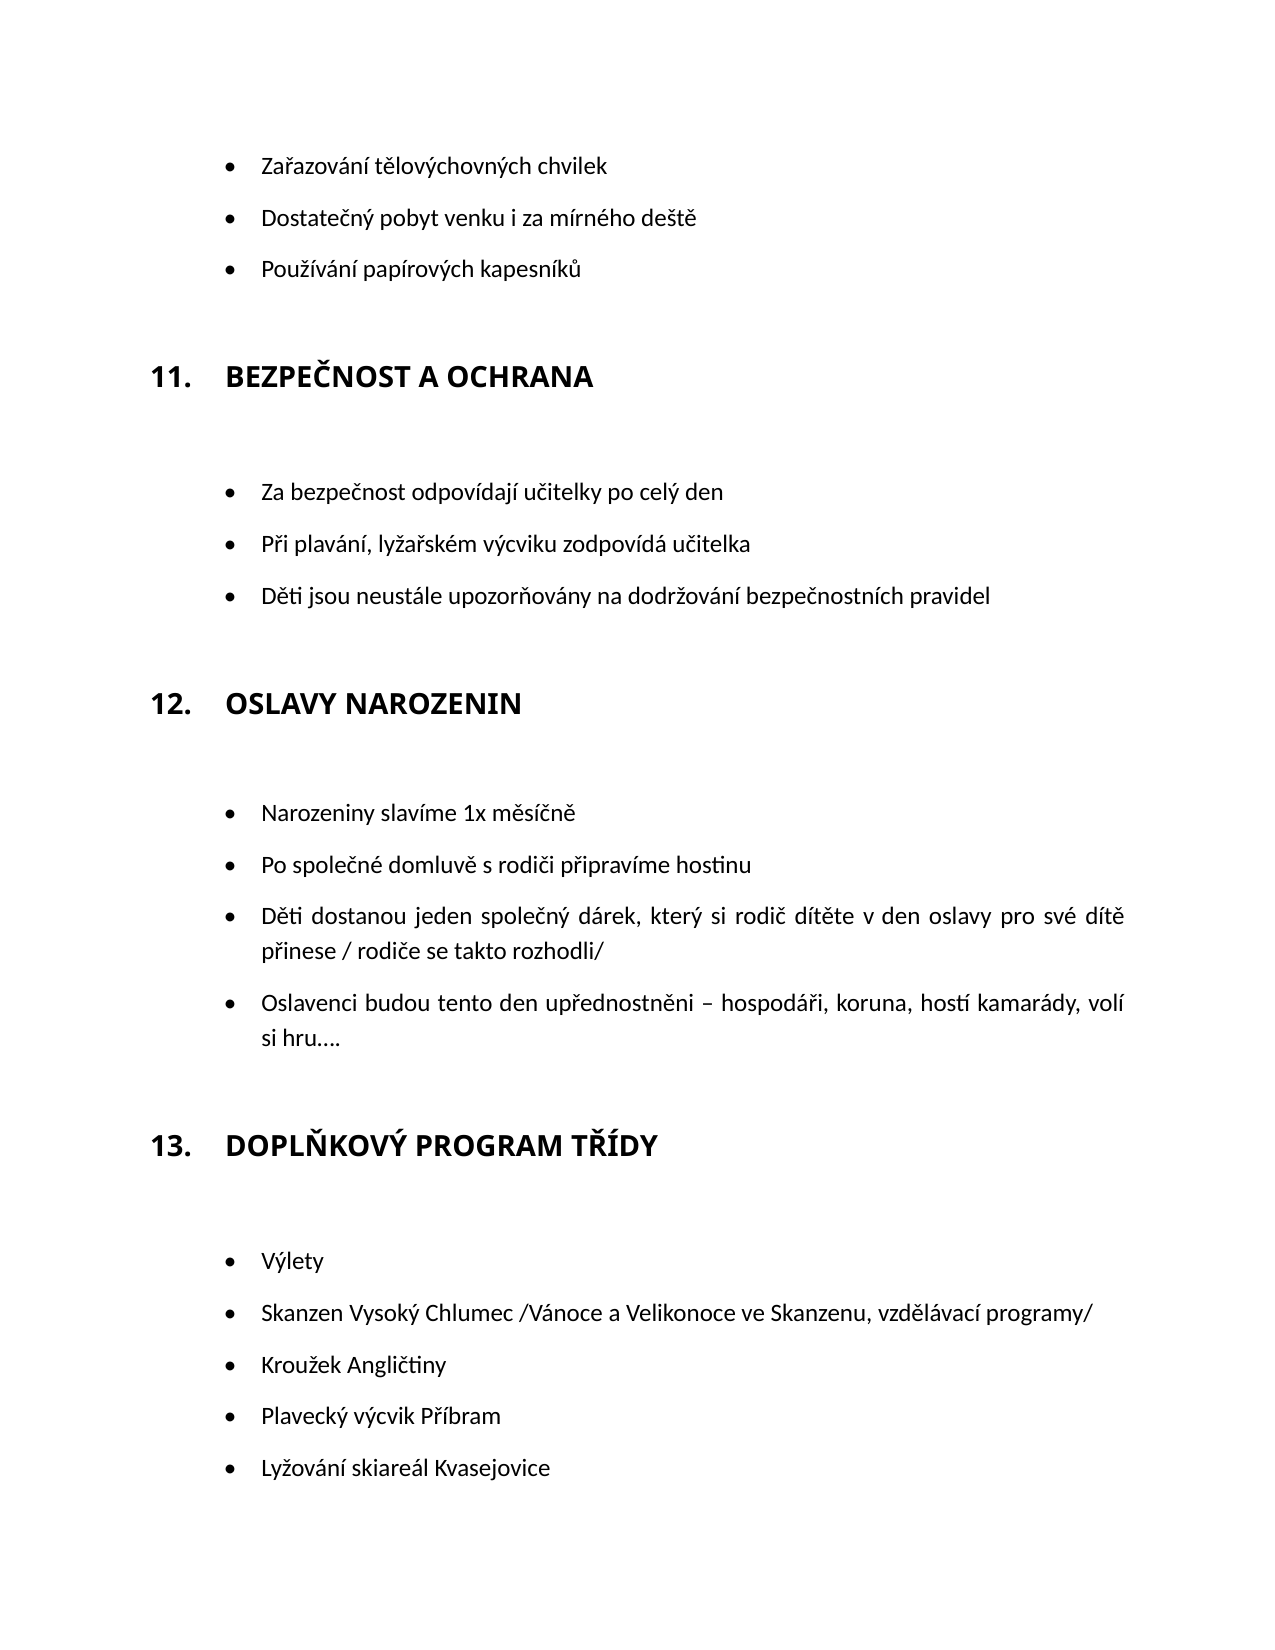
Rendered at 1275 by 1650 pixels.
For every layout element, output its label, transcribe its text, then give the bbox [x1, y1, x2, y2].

list Oslavenci budou tento den upřednostněni – hospodáři, koruna, hostí kamarády, volí si hru…. [223, 987, 1125, 1053]
list Zařazování tělovýchovných chvilek [223, 150, 1125, 181]
list Dostatečný pobyt venku i za mírného deště [223, 202, 1125, 232]
list Po společné domluvě s rodiči připravíme hostinu [223, 849, 1125, 879]
list Skanzen Vysoký Chlumec /Vánoce a Velikonoce ve Skanzenu, vzdělávací programy/ [223, 1297, 1125, 1328]
list Výlety [223, 1245, 1125, 1276]
list Kroužek Angličtiny [223, 1349, 1125, 1379]
list Při plavání, lyžařském výcviku zodpovídá učitelka [223, 528, 1125, 559]
text 13. DOPLŇKOVÝ PROGRAM TŘÍDY [150, 1126, 1125, 1165]
list Za bezpečnost odpovídají učitelky po celý den [223, 477, 1125, 507]
list Narozeniny slavíme 1x měsíčně [223, 797, 1125, 828]
list Lyžování skiareál Kvasejovice [223, 1452, 1125, 1483]
list Děti jsou neustále upozorňovány na dodržování bezpečnostních pravidel [223, 580, 1125, 610]
list Plavecký výcvik Příbram [223, 1400, 1125, 1431]
text 12. OSLAVY NAROZENIN [150, 683, 1125, 723]
text 11. BEZPEČNOST A OCHRANA [150, 357, 1125, 396]
list Děti dostanou jeden společný dárek, který si rodič dítěte v den oslavy pro své dítě přinese / rodiče se takto rozhodli/ [223, 901, 1125, 966]
list Používání papírových kapesníků [223, 253, 1125, 284]
